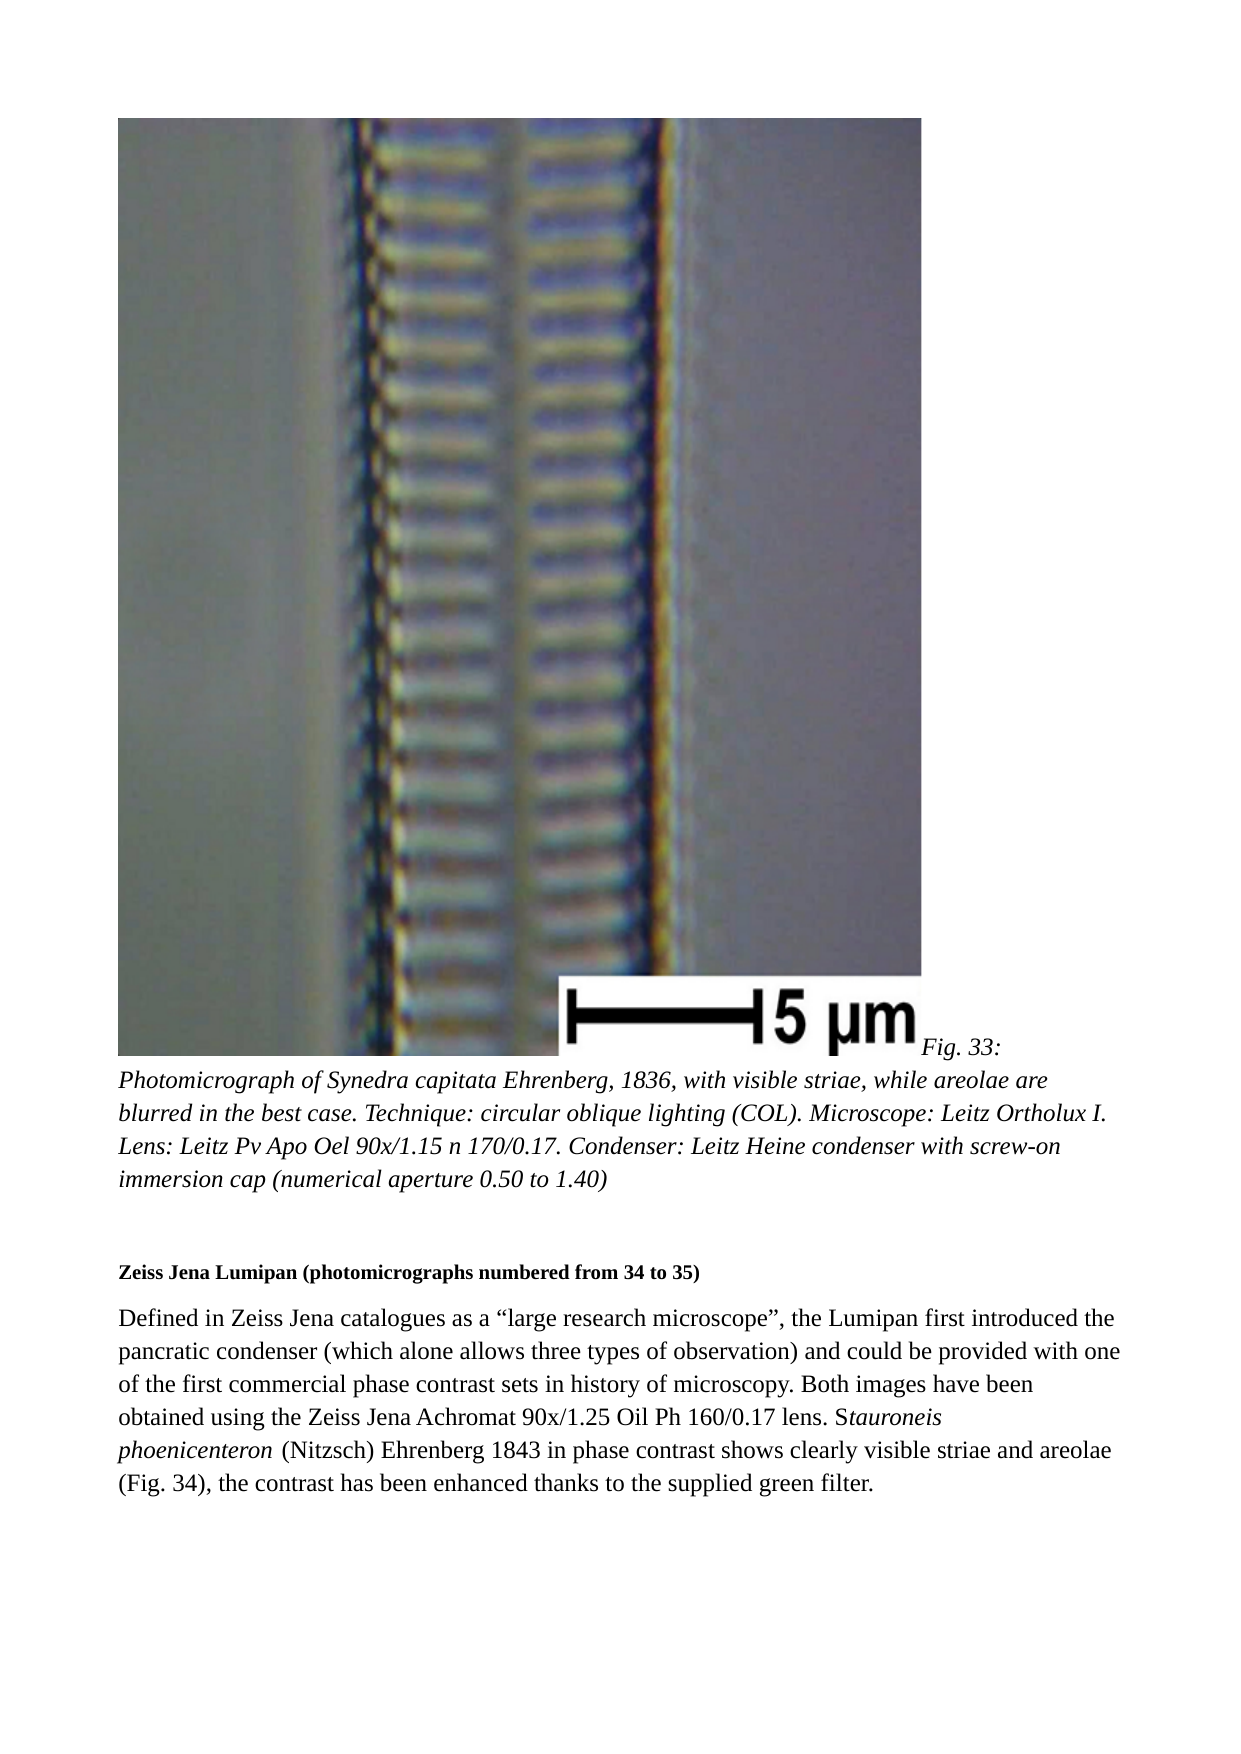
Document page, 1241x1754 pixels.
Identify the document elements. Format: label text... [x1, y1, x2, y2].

text Fig. 33: Photomicrograph of Synedra capitata Ehrenberg, 1836, with visible striae, while areolae are blurred in the best case. Technique: circular oblique lighting (COL). Microscope: Leitz Ortholux I. Lens: Leitz Pv Apo Oel 90x/1.15 n 170/0.17. Condenser: Leitz Heine condenser with screw-on immersion cap (numerical aperture 0.50 to 1.40) [118, 118, 1122, 1193]
picture [118, 118, 922, 1056]
text Defined in Zeiss Jena catalogues as a “large research microscope”, the Lumipan first introduced the pancratic condenser (which alone allows three types of observation) and could be provided with one of the first commercial phase contrast sets in history of microscopy. Both images have been obtained using the Zeiss Jena Achromat 90x/1.25 Oil Ph 160/0.17 lens. Stauroneis phoenicenteron (Nitzsch) Ehrenberg 1843 in phase contrast shows clearly visible striae and areolae (Fig. 34), the contrast has been enhanced thanks to the supplied green filter. [118, 1303, 1122, 1497]
subtitle Zeiss Jena Lumipan (photomicrographs numbered from 34 to 35) [118, 1259, 1122, 1284]
